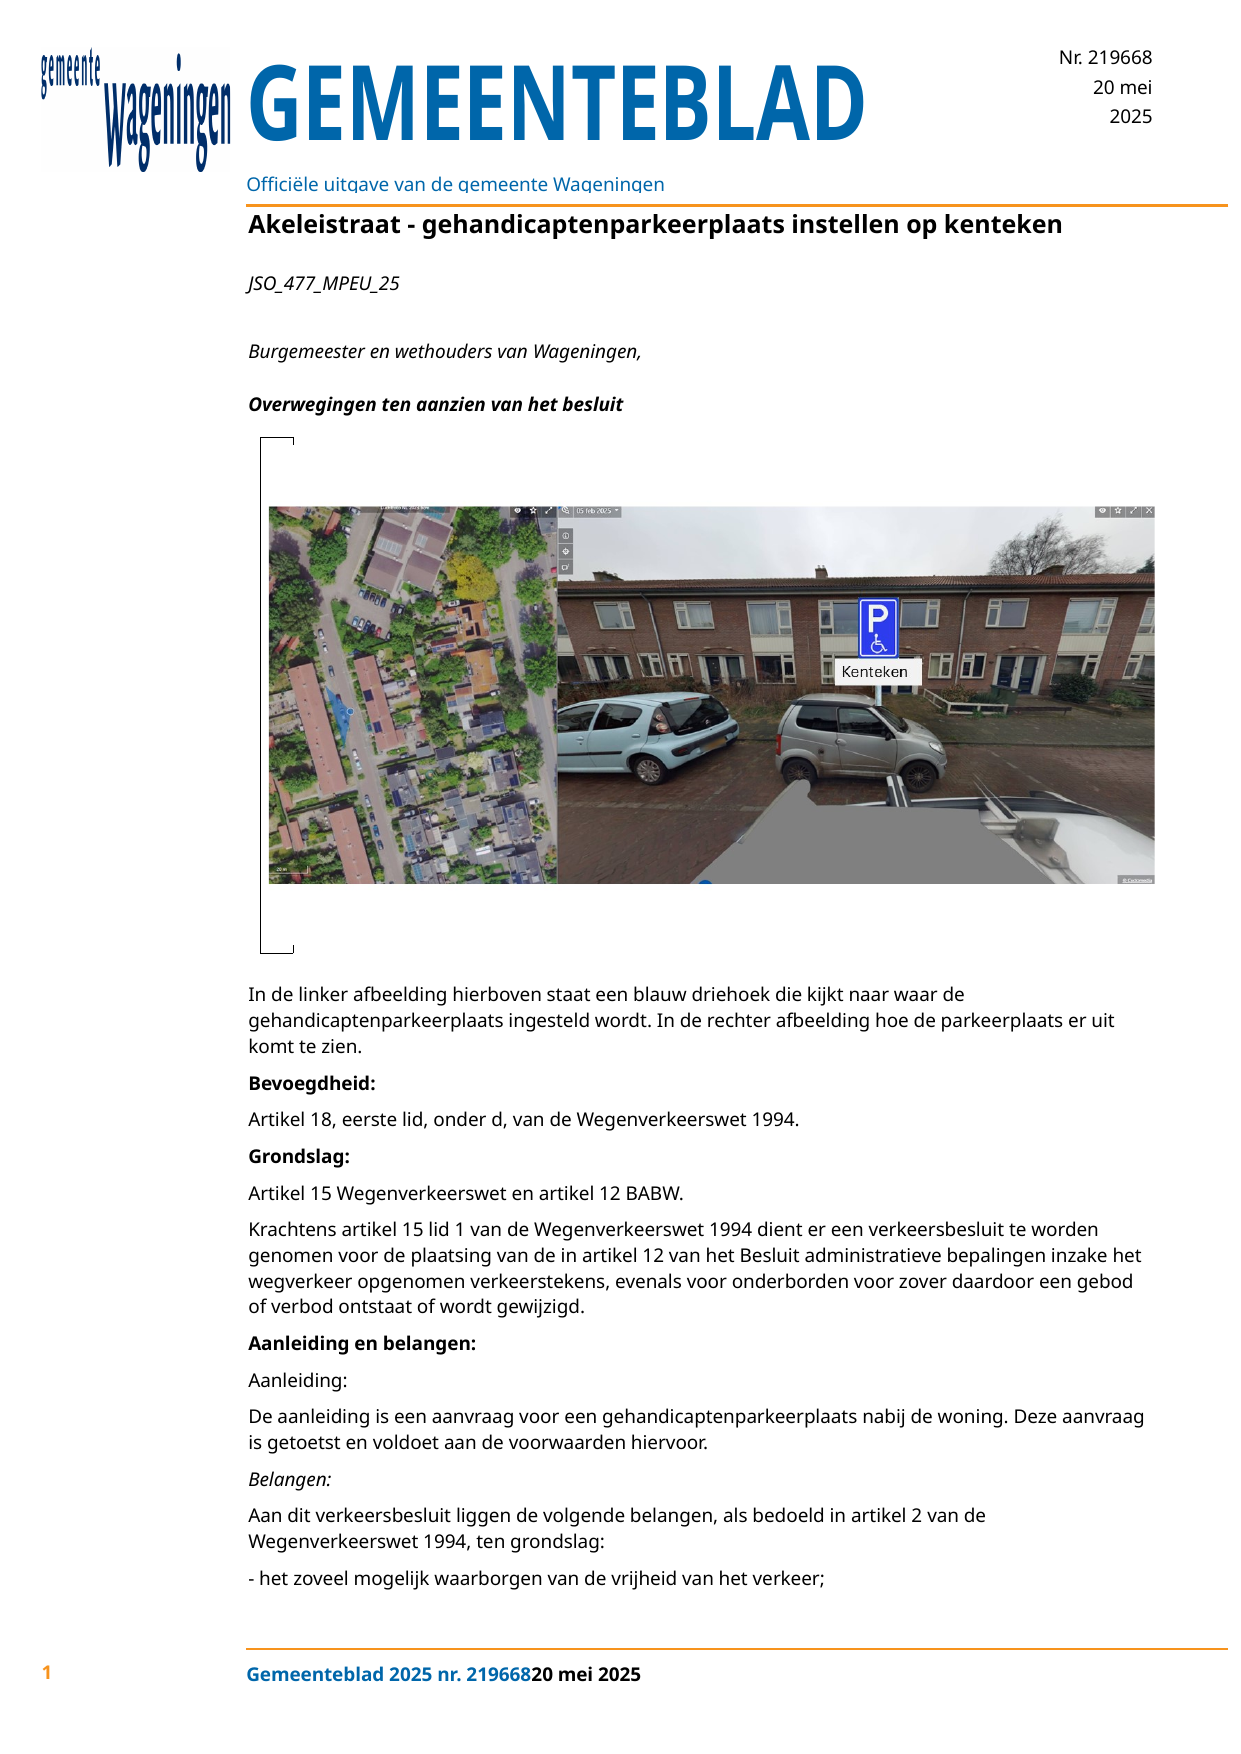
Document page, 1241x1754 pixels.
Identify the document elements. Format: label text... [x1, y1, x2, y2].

text Overwegingen ten aanzien van het besluit [248, 391, 1152, 417]
text Burgemeester en wethouders van Wageningen, [248, 338, 1152, 364]
text Akeleistraat - gehandicaptenparkeerplaats instellen op kenteken [248, 207, 1152, 241]
text - het zoveel mogelijk waarborgen van de vrijheid van het verkeer; [248, 1565, 1152, 1591]
text Bevoegdheid: [248, 1070, 1152, 1095]
text Artikel 18, eerste lid, onder d, van de Wegenverkeerswet 1994. [248, 1106, 1152, 1132]
text Aan dit verkeersbesluit liggen de volgende belangen, als bedoeld in artikel 2 van de Wegenverkeerswet 1994, ten grondslag: [248, 1503, 1152, 1554]
text Grondslag: [248, 1143, 1152, 1169]
text JSO_477_MPEU_25 [248, 270, 1152, 296]
text Belangen: [248, 1466, 1152, 1492]
text Aanleiding: [248, 1367, 1152, 1393]
text Aanleiding en belangen: [248, 1330, 1152, 1356]
picture [41, 47, 231, 172]
picture [268, 445, 1155, 945]
text In de linker afbeelding hierboven staat een blauw driehoek die kijkt naar waar de gehandicaptenparkeerplaats ingesteld wordt. In de rechter afbeelding hoe de parkeerplaats er uit komt te zien. [248, 982, 1152, 1059]
text Krachtens artikel 15 lid 1 van de Wegenverkeerswet 1994 dient er een verkeersbesluit te worden genomen voor de plaatsing van de in artikel 12 van het Besluit administratieve bepalingen inzake het wegverkeer opgenomen verkeerstekens, evenals voor onderborden voor zover daardoor een gebod of verbod ontstaat of wordt gewijzigd. [248, 1216, 1152, 1319]
text De aanleiding is een aanvraag voor een gehandicaptenparkeerplaats nabij de woning. Deze aanvraag is getoetst en voldoet aan de voorwaarden hiervoor. [248, 1403, 1152, 1455]
text Artikel 15 Wegenverkeerswet en artikel 12 BABW. [248, 1180, 1152, 1205]
